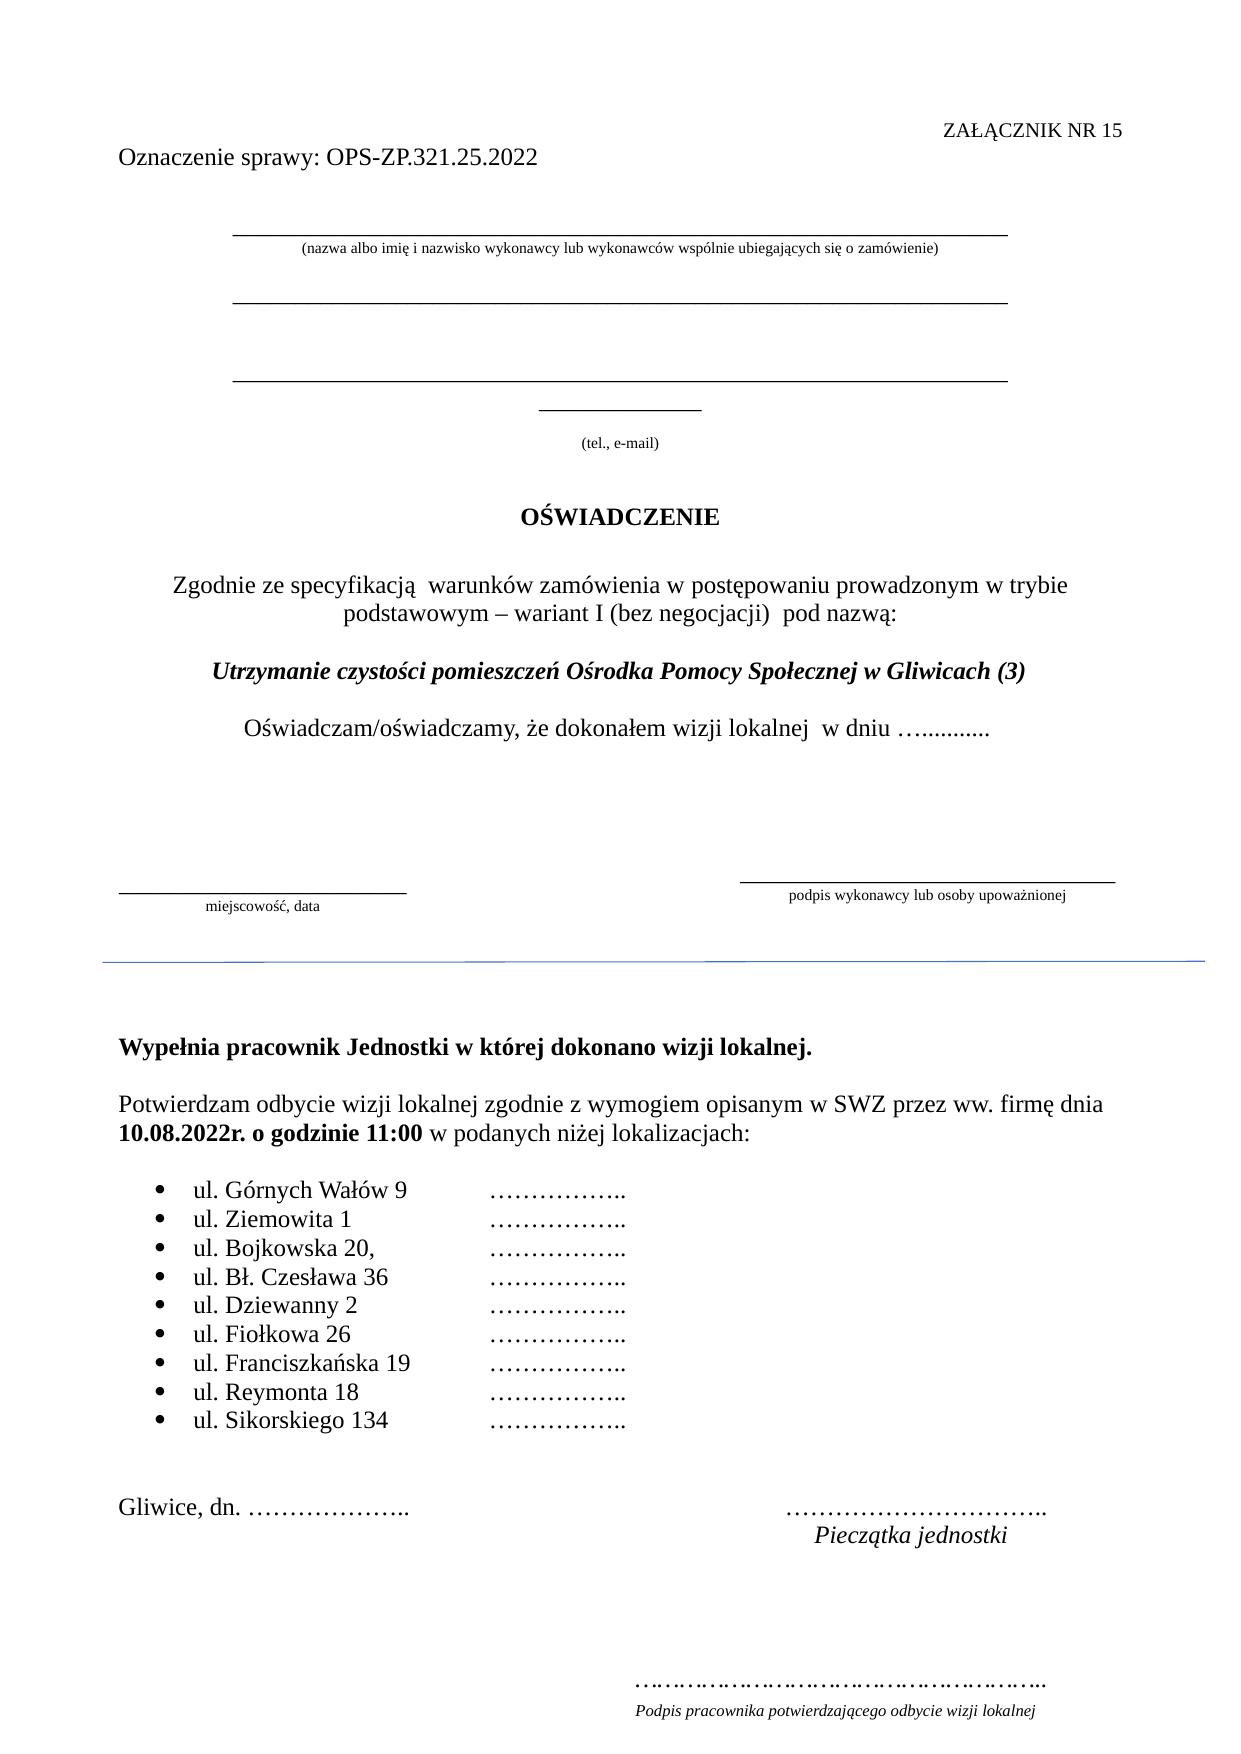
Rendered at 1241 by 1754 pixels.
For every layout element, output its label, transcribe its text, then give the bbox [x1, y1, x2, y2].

list ul. Bojkowska 20, …………….. [156, 1233, 1122, 1262]
text Wypełnia pracownik Jednostki w której dokonano wizji lokalnej. [118, 1032, 1122, 1061]
table_header _______________________miejscowość, data [118, 857, 407, 933]
text ZAŁĄCZNIK NR 15 [118, 118, 1122, 142]
list ul. Sikorskiego 134 …………….. [156, 1406, 1122, 1434]
list ul. Ziemowita 1 …………….. [156, 1204, 1122, 1233]
table_header ______________________________________________________________ (nazwa albo imię i nazwisko wykonawcy lub wykonawców wspólnie ubiegających się o zamówienie) ______________________________________________________________ ___________________________________________________________________________ (tel., e-mail) [227, 200, 1013, 463]
table_cell [718, 933, 1137, 961]
text OŚWIADCZENIE [118, 473, 1122, 531]
list ul. Bł. Czesława 36 …………….. [156, 1262, 1122, 1291]
text Podpis pracownika potwierdzającego odbycie wizji lokalnej [118, 1693, 1122, 1722]
table_header ______________________________ podpis wykonawcy lub osoby upoważnionej [718, 857, 1137, 933]
table_cell [407, 933, 718, 961]
list ul. Fiołkowa 26 …………….. [156, 1319, 1122, 1348]
table_cell [118, 933, 407, 961]
list ul. Górnych Wałów 9 …………….. [156, 1176, 1122, 1204]
table_cell [718, 962, 1137, 982]
table_cell [407, 963, 718, 982]
text ……………………………………………….. [118, 1664, 1122, 1693]
list ul. Dziewanny 2 …………….. [156, 1291, 1122, 1319]
text Utrzymanie czystości pomieszczeń Ośrodka Pomocy Społecznej w Gliwicach (3) [118, 656, 1122, 685]
table_cell [407, 982, 718, 1032]
table_cell [118, 963, 407, 982]
text Pieczątka jednostki [118, 1521, 1122, 1549]
text Zgodnie ze specyfikacją warunków zamówienia w postępowaniu prowadzonym w trybie podstawowym – wariant I (bez negocjacji) pod nazwą: [118, 570, 1122, 656]
table_header [407, 857, 718, 933]
table_cell [118, 982, 407, 1032]
table_cell [718, 982, 1137, 1032]
list ul. Reymonta 18 …………….. [156, 1377, 1122, 1406]
text Gliwice, dn. ……………….. ………………………….. [118, 1492, 1122, 1521]
text Oznaczenie sprawy: OPS-ZP.321.25.2022 [118, 142, 1122, 200]
text Potwierdzam odbycie wizji lokalnej zgodnie z wymogiem opisanym w SWZ przez ww. firmę dnia 10.08.2022r. o godzinie 11:00 w podanych niżej lokalizacjach: [118, 1089, 1122, 1147]
list ul. Franciszkańska 19 …………….. [156, 1348, 1122, 1377]
text Oświadczam/oświadczamy, że dokonałem wizji lokalnej w dniu …........... [118, 713, 1122, 742]
